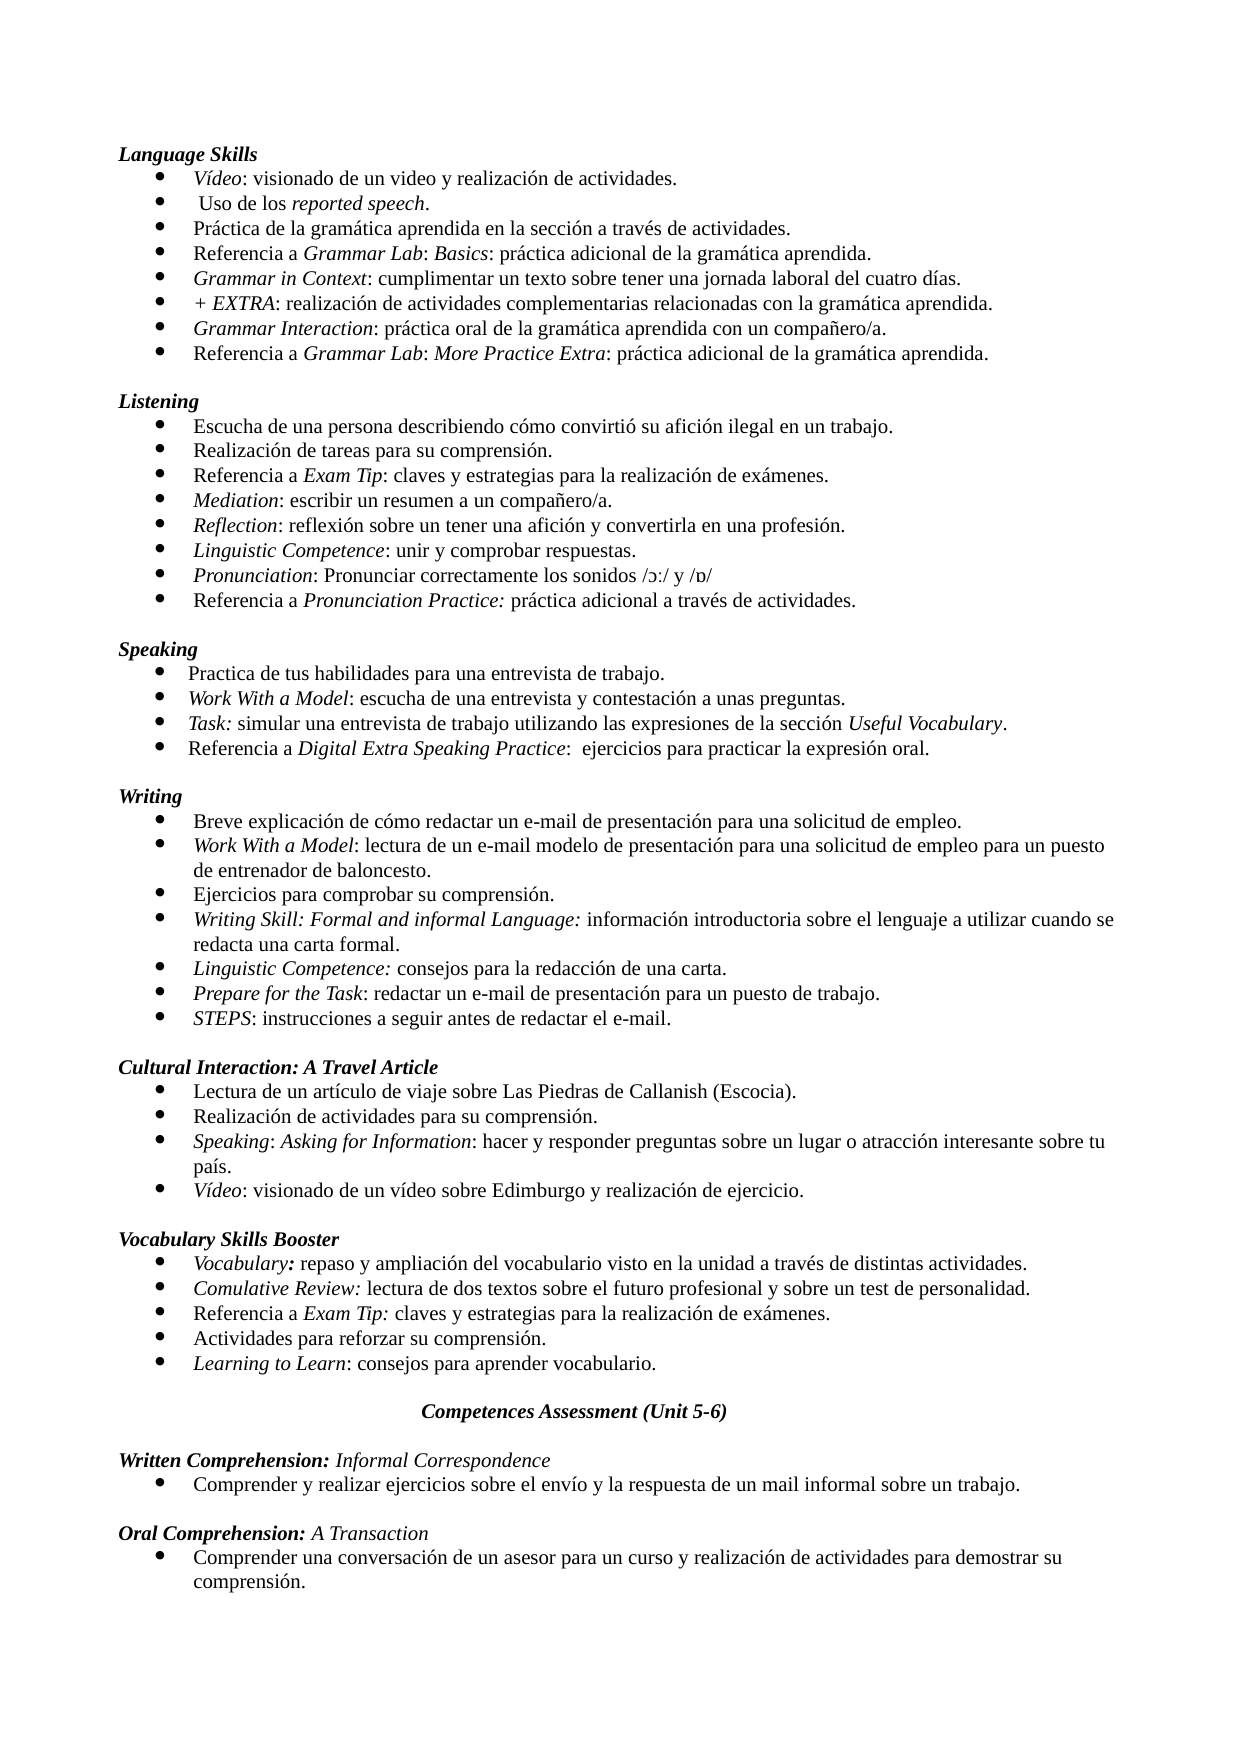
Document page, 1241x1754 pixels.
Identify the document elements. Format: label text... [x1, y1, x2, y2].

list Writing Skill: Formal and informal Language: información introductoria sobre el lenguaje a utilizar cuando se redacta una carta formal. [156, 907, 1122, 956]
subtitle Referencia a Exam Tip: claves y estrategias para la realización de exámenes. [156, 463, 1122, 488]
list Work With a Model: escucha de una entrevista y contestación a unas preguntas. [155, 686, 1122, 711]
list Comprender una conversación de un asesor para un curso y realización de actividades para demostrar su comprensión. [156, 1544, 1122, 1593]
list Speaking: Asking for Information: hacer y responder preguntas sobre un lugar o atracción interesante sobre tu país. [156, 1129, 1122, 1178]
subtitle + EXTRA: realización de actividades complementarias relacionadas con la gramática aprendida. [156, 291, 1122, 316]
subtitle Mediation: escribir un resumen a un compañero/a. [156, 488, 1122, 513]
list Practica de tus habilidades para una entrevista de trabajo. [155, 661, 1122, 686]
subtitle Referencia a Grammar Lab: More Practice Extra: práctica adicional de la gramática aprendida. [156, 341, 1122, 365]
list Vídeo: visionado de un vídeo sobre Edimburgo y realización de ejercicio. [156, 1178, 1122, 1203]
list Lectura de un artículo de viaje sobre Las Piedras de Callanish (Escocia). [156, 1079, 1122, 1104]
subtitle Pronunciation: Pronunciar correctamente los sonidos /ɔː/ y /ɒ/ [156, 563, 1122, 588]
text Speaking [118, 637, 1122, 661]
subtitle Listening [118, 389, 1122, 413]
subtitle Grammar in Context: cumplimentar un texto sobre tener una jornada laboral del cuatro días. [156, 266, 1122, 291]
subtitle Vídeo: visionado de un video y realización de actividades. [156, 166, 1122, 191]
list Ejercicios para comprobar su comprensión. [156, 882, 1122, 907]
text Cultural Interaction: A Travel Article [118, 1055, 1122, 1079]
subtitle Realización de tareas para su comprensión. [156, 438, 1122, 463]
list Work With a Model: lectura de un e-mail modelo de presentación para una solicitud de empleo para un puesto de entrenador de baloncesto. [156, 833, 1122, 882]
text Competences Assessment (Unit 5-6) [156, 1399, 1122, 1423]
text Oral Comprehension: A Transaction [118, 1521, 1122, 1544]
list Referencia a Digital Extra Speaking Practice: ejercicios para practicar la expresión oral. [155, 736, 1122, 760]
subtitle Referencia a Grammar Lab: Basics: práctica adicional de la gramática aprendida. [156, 241, 1122, 266]
text Writing [118, 784, 1122, 808]
list Learning to Learn: consejos para aprender vocabulario. [156, 1350, 1122, 1375]
subtitle Práctica de la gramática aprendida en la sección a través de actividades. [156, 216, 1122, 241]
list Comulative Review: lectura de dos textos sobre el futuro profesional y sobre un test de personalidad. [156, 1276, 1122, 1301]
list Breve explicación de cómo redactar un e-mail de presentación para una solicitud de empleo. [156, 808, 1122, 833]
list Uso de los reported speech. [156, 191, 1122, 216]
list STEPS: instrucciones a seguir antes de redactar el e-mail. [156, 1006, 1122, 1031]
subtitle Linguistic Competence: unir y comprobar respuestas. [156, 538, 1122, 563]
subtitle Grammar Interaction: práctica oral de la gramática aprendida con un compañero/a. [156, 316, 1122, 341]
list Referencia a Exam Tip: claves y estrategias para la realización de exámenes. [156, 1301, 1122, 1326]
list Vocabulary: repaso y ampliación del vocabulario visto en la unidad a través de distintas actividades. [156, 1251, 1122, 1276]
text Written Comprehension: Informal Correspondence [118, 1447, 1122, 1472]
subtitle Escucha de una persona describiendo cómo convirtió su afición ilegal en un trabajo. [156, 413, 1122, 438]
subtitle Reflection: reflexión sobre un tener una afición y convertirla en una profesión. [156, 513, 1122, 538]
list Actividades para reforzar su comprensión. [156, 1326, 1122, 1350]
list Prepare for the Task: redactar un e-mail de presentación para un puesto de trabajo. [156, 981, 1122, 1006]
text Vocabulary Skills Booster [118, 1227, 1122, 1251]
subtitle Referencia a Pronunciation Practice: práctica adicional a través de actividades. [156, 588, 1122, 613]
list Linguistic Competence: consejos para la redacción de una carta. [156, 956, 1122, 981]
list Comprender y realizar ejercicios sobre el envío y la respuesta de un mail informal sobre un trabajo. [156, 1472, 1122, 1496]
subtitle Language Skills [118, 142, 1122, 166]
list Task: simular una entrevista de trabajo utilizando las expresiones de la sección Useful Vocabulary. [155, 711, 1122, 736]
list Realización de actividades para su comprensión. [156, 1104, 1122, 1129]
